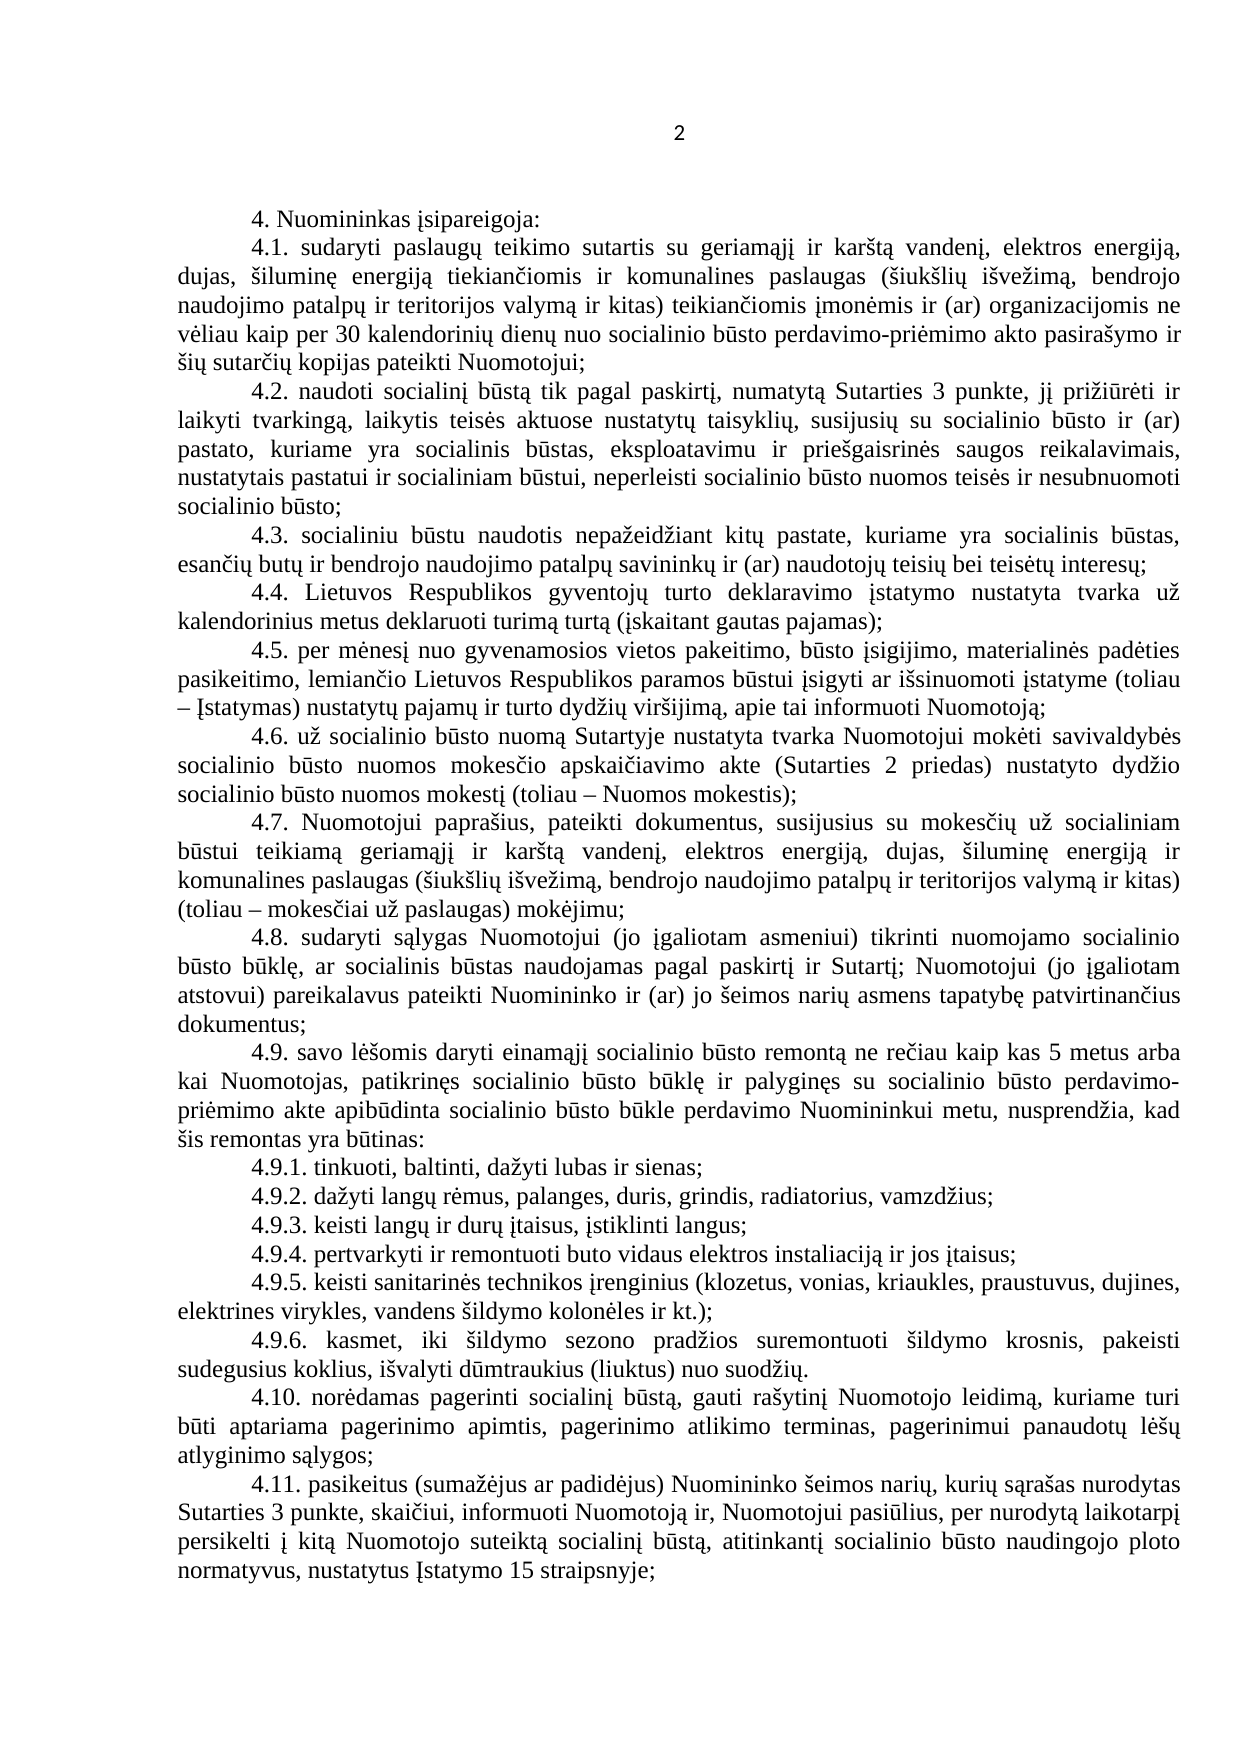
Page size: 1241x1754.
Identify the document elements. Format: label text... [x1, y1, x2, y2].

text 4.9.2. dažyti langų rėmus, palanges, duris, grindis, radiatorius, vamzdžius; [177, 1181, 1181, 1210]
text 4.11. pasikeitus (sumažėjus ar padidėjus) Nuomininko šeimos narių, kurių sąrašas nurodytas Sutarties 3 punkte, skaičiui, informuoti Nuomotoją ir, Nuomotojui pasiūlius, per nurodytą laikotarpį persikelti į kitą Nuomotojo suteiktą socialinį būstą, atitinkantį socialinio būsto naudingojo ploto normatyvus, nustatytus Įstatymo 15 straipsnyje; [177, 1469, 1181, 1584]
text 4.9.4. pertvarkyti ir remontuoti buto vidaus elektros instaliaciją ir jos įtaisus; [177, 1239, 1181, 1267]
text 4.9.3. keisti langų ir durų įtaisus, įstiklinti langus; [177, 1210, 1181, 1239]
text 4.2. naudoti socialinį būstą tik pagal paskirtį, numatytą Sutarties 3 punkte, jį prižiūrėti ir laikyti tvarkingą, laikytis teisės aktuose nustatytų taisyklių, susijusių su socialinio būsto ir (ar) pastato, kuriame yra socialinis būstas, eksploatavimu ir priešgaisrinės saugos reikalavimais, nustatytais pastatui ir socialiniam būstui, neperleisti socialinio būsto nuomos teisės ir nesubnuomoti socialinio būsto; [177, 376, 1181, 520]
text 4.9.1. tinkuoti, baltinti, dažyti lubas ir sienas; [177, 1152, 1181, 1181]
text 4.5. per mėnesį nuo gyvenamosios vietos pakeitimo, būsto įsigijimo, materialinės padėties pasikeitimo, lemiančio Lietuvos Respublikos paramos būstui įsigyti ar išsinuomoti įstatyme (toliau – Įstatymas) nustatytų pajamų ir turto dydžių viršijimą, apie tai informuoti Nuomotoją; [177, 635, 1181, 721]
text 4.4. Lietuvos Respublikos gyventojų turto deklaravimo įstatymo nustatyta tvarka už kalendorinius metus deklaruoti turimą turtą (įskaitant gautas pajamas); [177, 577, 1181, 635]
text 4.9.6. kasmet, iki šildymo sezono pradžios suremontuoti šildymo krosnis, pakeisti sudegusius koklius, išvalyti dūmtraukius (liuktus) nuo suodžių. [177, 1325, 1181, 1382]
text 4.8. sudaryti sąlygas Nuomotojui (jo įgaliotam asmeniui) tikrinti nuomojamo socialinio būsto būklę, ar socialinis būstas naudojamas pagal paskirtį ir Sutartį; Nuomotojui (jo įgaliotam atstovui) pareikalavus pateikti Nuomininko ir (ar) jo šeimos narių asmens tapatybę patvirtinančius dokumentus; [177, 922, 1181, 1037]
text 4.1. sudaryti paslaugų teikimo sutartis su geriamąjį ir karštą vandenį, elektros energiją, dujas, šiluminę energiją tiekiančiomis ir komunalines paslaugas (šiukšlių išvežimą, bendrojo naudojimo patalpų ir teritorijos valymą ir kitas) teikiančiomis įmonėmis ir (ar) organizacijomis ne vėliau kaip per 30 kalendorinių dienų nuo socialinio būsto perdavimo-priėmimo akto pasirašymo ir šių sutarčių kopijas pateikti Nuomotojui; [177, 232, 1181, 376]
text 4.3. socialiniu būstu naudotis nepažeidžiant kitų pastate, kuriame yra socialinis būstas, esančių butų ir bendrojo naudojimo patalpų savininkų ir (ar) naudotojų teisių bei teisėtų interesų; [177, 520, 1181, 577]
text 4. Nuomininkas įsipareigoja: [177, 204, 1181, 232]
text 4.7. Nuomotojui paprašius, pateikti dokumentus, susijusius su mokesčių už socialiniam būstui teikiamą geriamąjį ir karštą vandenį, elektros energiją, dujas, šiluminę energiją ir komunalines paslaugas (šiukšlių išvežimą, bendrojo naudojimo patalpų ir teritorijos valymą ir kitas) (toliau – mokesčiai už paslaugas) mokėjimu; [177, 807, 1181, 922]
text 4.9. savo lėšomis daryti einamąjį socialinio būsto remontą ne rečiau kaip kas 5 metus arba kai Nuomotojas, patikrinęs socialinio būsto būklę ir palyginęs su socialinio būsto perdavimo-priėmimo akte apibūdinta socialinio būsto būkle perdavimo Nuomininkui metu, nusprendžia, kad šis remontas yra būtinas: [177, 1037, 1181, 1152]
text 4.9.5. keisti sanitarinės technikos įrenginius (klozetus, vonias, kriaukles, praustuvus, dujines, elektrines virykles, vandens šildymo kolonėles ir kt.); [177, 1267, 1181, 1325]
text 4.6. už socialinio būsto nuomą Sutartyje nustatyta tvarka Nuomotojui mokėti savivaldybės socialinio būsto nuomos mokesčio apskaičiavimo akte (Sutarties 2 priedas) nustatyto dydžio socialinio būsto nuomos mokestį (toliau – Nuomos mokestis); [177, 721, 1181, 807]
text 4.10. norėdamas pagerinti socialinį būstą, gauti rašytinį Nuomotojo leidimą, kuriame turi būti aptariama pagerinimo apimtis, pagerinimo atlikimo terminas, pagerinimui panaudotų lėšų atlyginimo sąlygos; [177, 1382, 1181, 1469]
